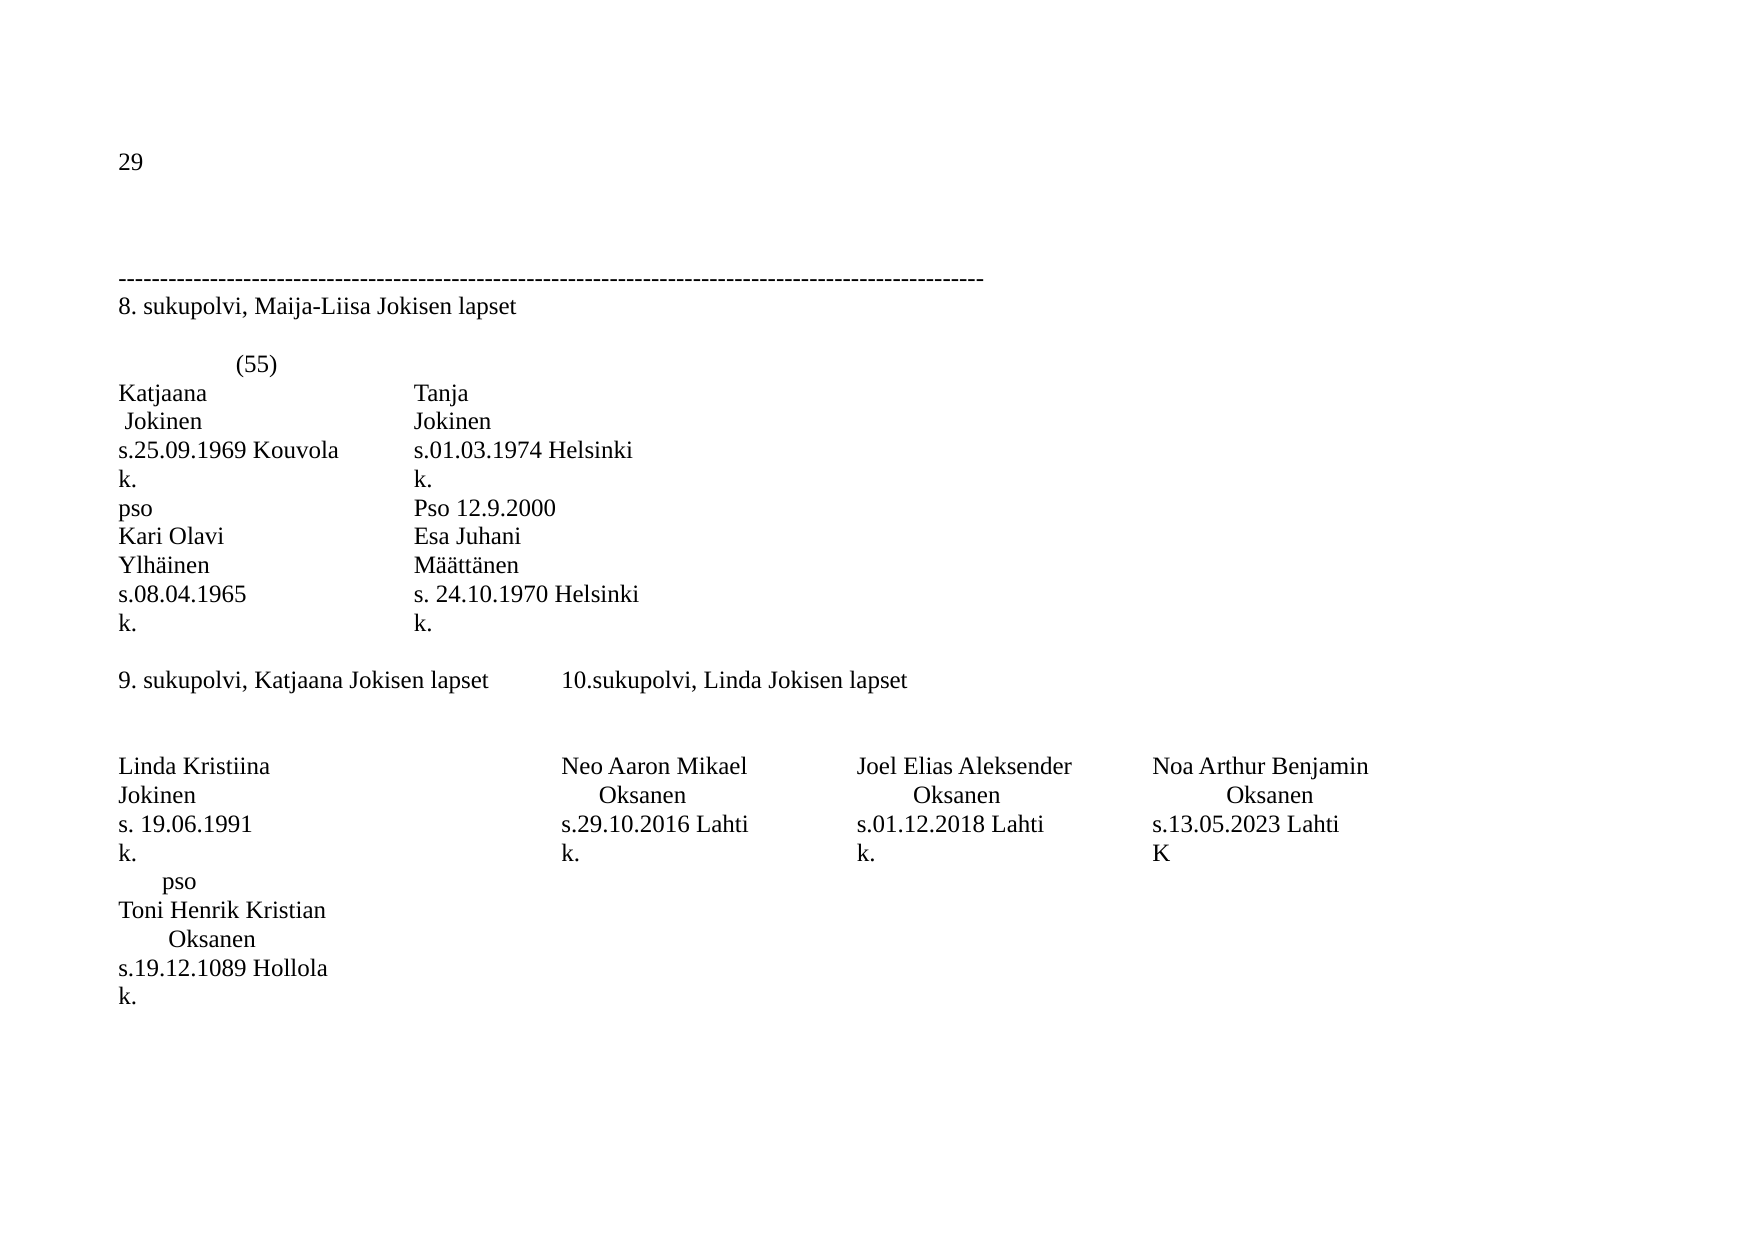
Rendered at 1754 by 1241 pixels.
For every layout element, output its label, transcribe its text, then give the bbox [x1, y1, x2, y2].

text Jokinen Oksanen Oksanen Oksanen [118, 780, 1636, 809]
text s.08.04.1965 s. 24.10.1970 Helsinki [118, 579, 1636, 608]
text s.19.12.1089 Hollola [118, 953, 1636, 981]
text Ylhäinen Määttänen [118, 550, 1636, 579]
text (55) [118, 349, 1636, 378]
text s. 19.06.1991 s.29.10.2016 Lahti s.01.12.2018 Lahti s.13.05.2023 Lahti [118, 809, 1636, 838]
text 9. sukupolvi, Katjaana Jokisen lapset 10.sukupolvi, Linda Jokisen lapset [118, 665, 1636, 694]
text Toni Henrik Kristian [118, 895, 1636, 924]
text Linda Kristiina Neo Aaron Mikael Joel Elias Aleksender Noa Arthur Benjamin [118, 751, 1636, 780]
text Oksanen [118, 924, 1636, 953]
text k. [118, 981, 1636, 1010]
text k. k. [118, 464, 1636, 493]
text Kari Olavi Esa Juhani [118, 521, 1636, 550]
text Jokinen Jokinen [118, 406, 1636, 435]
text pso [118, 866, 1636, 895]
text k. k. [118, 608, 1636, 636]
text 8. sukupolvi, Maija-Liisa Jokisen lapset [118, 291, 1636, 320]
text -------------------------------------------------------------------------------------------------------- [118, 263, 1636, 291]
text pso Pso 12.9.2000 [118, 493, 1636, 521]
text Katjaana Tanja [118, 378, 1636, 406]
text k. k. k. K [118, 838, 1636, 866]
text s.25.09.1969 Kouvola s.01.03.1974 Helsinki [118, 435, 1636, 464]
